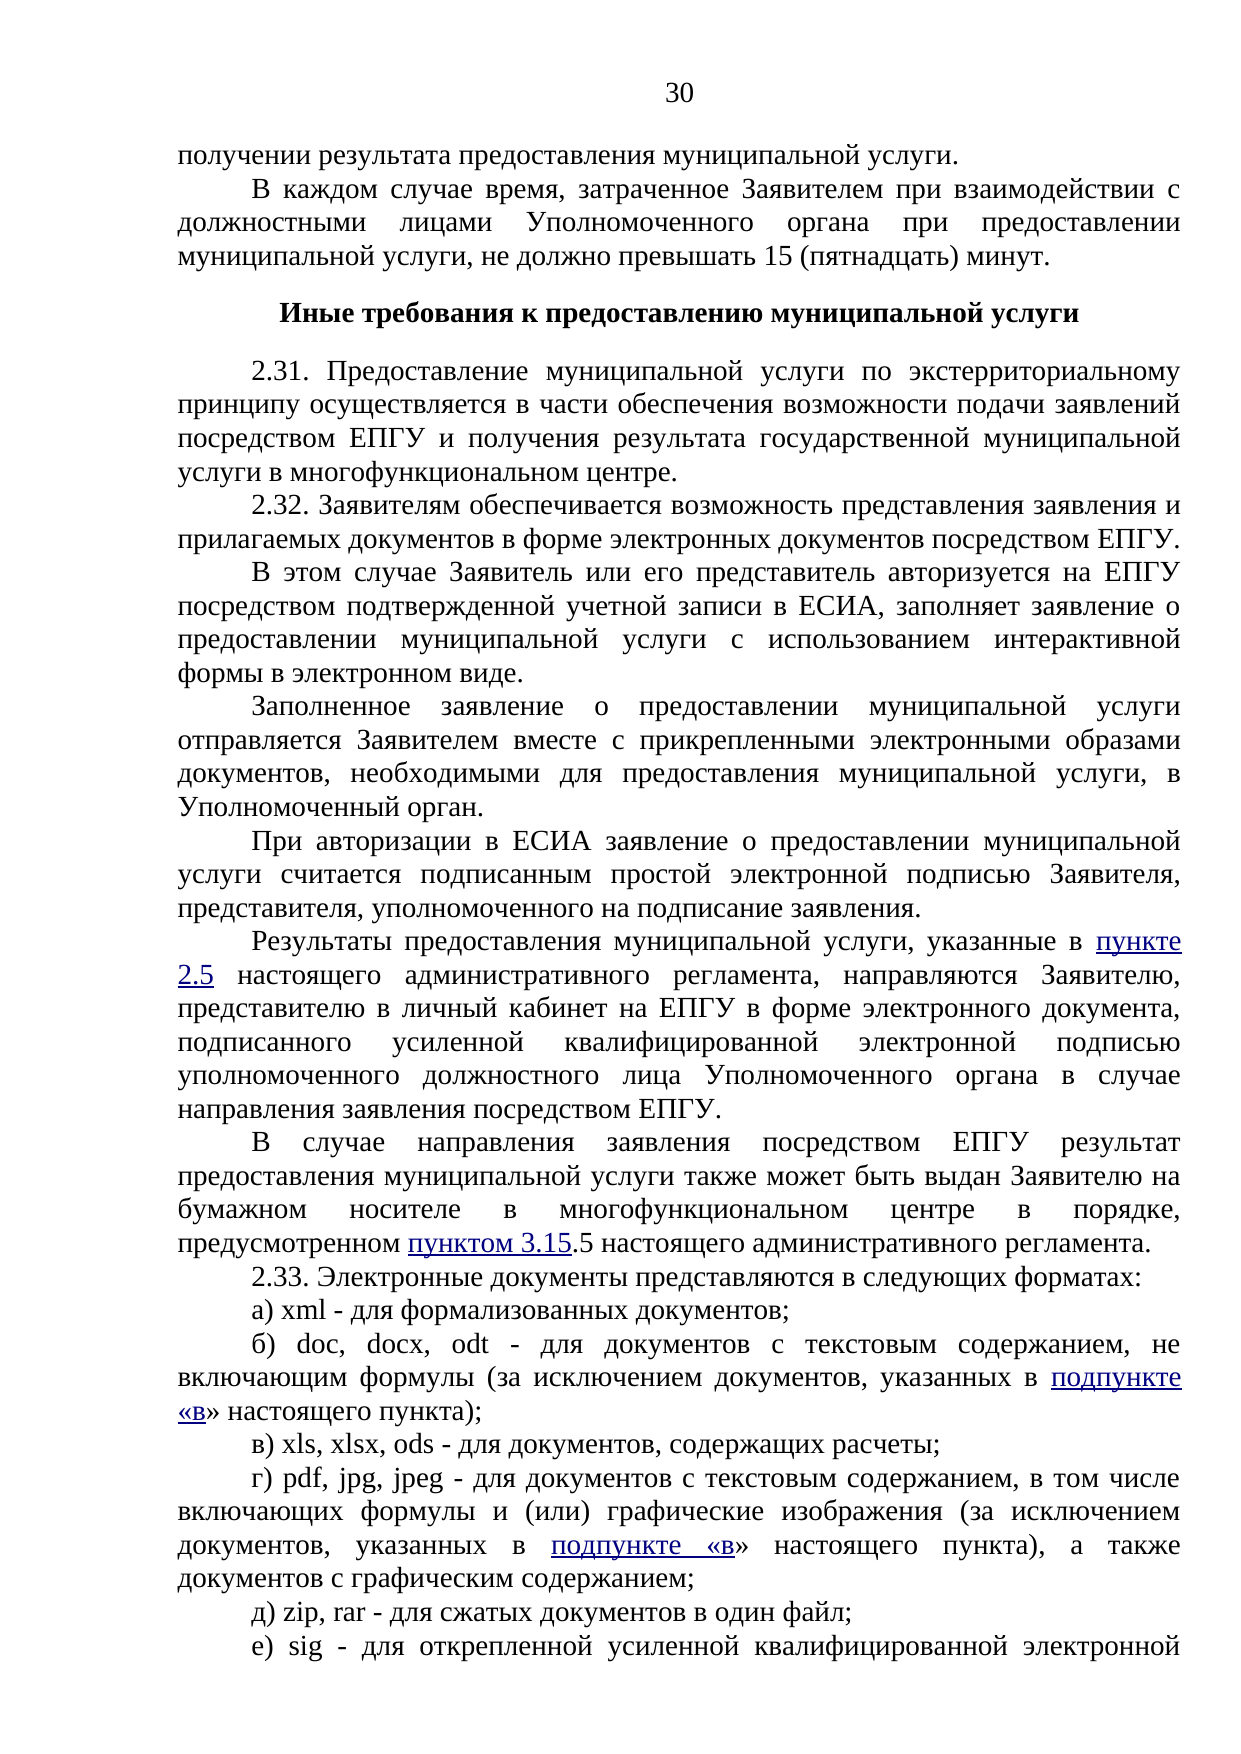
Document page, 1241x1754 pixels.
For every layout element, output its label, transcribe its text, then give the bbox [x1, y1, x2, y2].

text При авторизации в ЕСИА заявление о предоставлении муниципальной услуги считается подписанным простой электронной подписью Заявителя, представителя, уполномоченного на подписание заявления. [177, 823, 1181, 923]
text 2.33. Электронные документы представляются в следующих форматах: [177, 1259, 1181, 1292]
text 2.31. Предоставление муниципальной услуги по экстерриториальному принципу осуществляется в части обеспечения возможности подачи заявлений посредством ЕПГУ и получения результата государственной муниципальной услуги в многофункциональном центре. [177, 353, 1181, 487]
text г) pdf, jpg, jpeg - для документов с текстовым содержанием, в том числе включающих формулы и (или) графические изображения (за исключением документов, указанных в подпункте «в» настоящего пункта), а также документов с графическим содержанием; [177, 1460, 1181, 1594]
text б) doc, docx, odt - для документов с текстовым содержанием, не включающим формулы (за исключением документов, указанных в подпункте «в» настоящего пункта); [177, 1326, 1181, 1426]
text а) xml - для формализованных документов; [177, 1292, 1181, 1326]
title Иные требования к предоставлению муниципальной услуги [177, 296, 1181, 329]
text получении результата предоставления муниципальной услуги. [177, 137, 1181, 171]
text В этом случае Заявитель или его представитель авторизуется на ЕПГУ посредством подтвержденной учетной записи в ЕСИА, заполняет заявление о предоставлении муниципальной услуги с использованием интерактивной формы в электронном виде. [177, 554, 1181, 688]
text В случае направления заявления посредством ЕПГУ результат предоставления муниципальной услуги также может быть выдан Заявителю на бумажном носителе в многофункциональном центре в порядке, предусмотренном пунктом 3.15.5 настоящего административного регламента. [177, 1124, 1181, 1259]
text в) xls, xlsx, ods - для документов, содержащих расчеты; [177, 1426, 1181, 1460]
text 2.32. Заявителям обеспечивается возможность представления заявления и прилагаемых документов в форме электронных документов посредством ЕПГУ. [177, 487, 1181, 554]
text е) sig - для открепленной усиленной квалифицированной электронной [177, 1628, 1181, 1661]
text Результаты предоставления муниципальной услуги, указанные в пункте 2.5 настоящего административного регламента, направляются Заявителю, представителю в личный кабинет на ЕПГУ в форме электронного документа, подписанного усиленной квалифицированной электронной подписью уполномоченного должностного лица Уполномоченного органа в случае направления заявления посредством ЕПГУ. [177, 923, 1181, 1124]
text д) zip, rar - для сжатых документов в один файл; [177, 1594, 1181, 1628]
text Заполненное заявление о предоставлении муниципальной услуги отправляется Заявителем вместе с прикрепленными электронными образами документов, необходимыми для предоставления муниципальной услуги, в Уполномоченный орган. [177, 688, 1181, 823]
text В каждом случае время, затраченное Заявителем при взаимодействии с должностными лицами Уполномоченного органа при предоставлении муниципальной услуги, не должно превышать 15 (пятнадцать) минут. [177, 171, 1181, 271]
